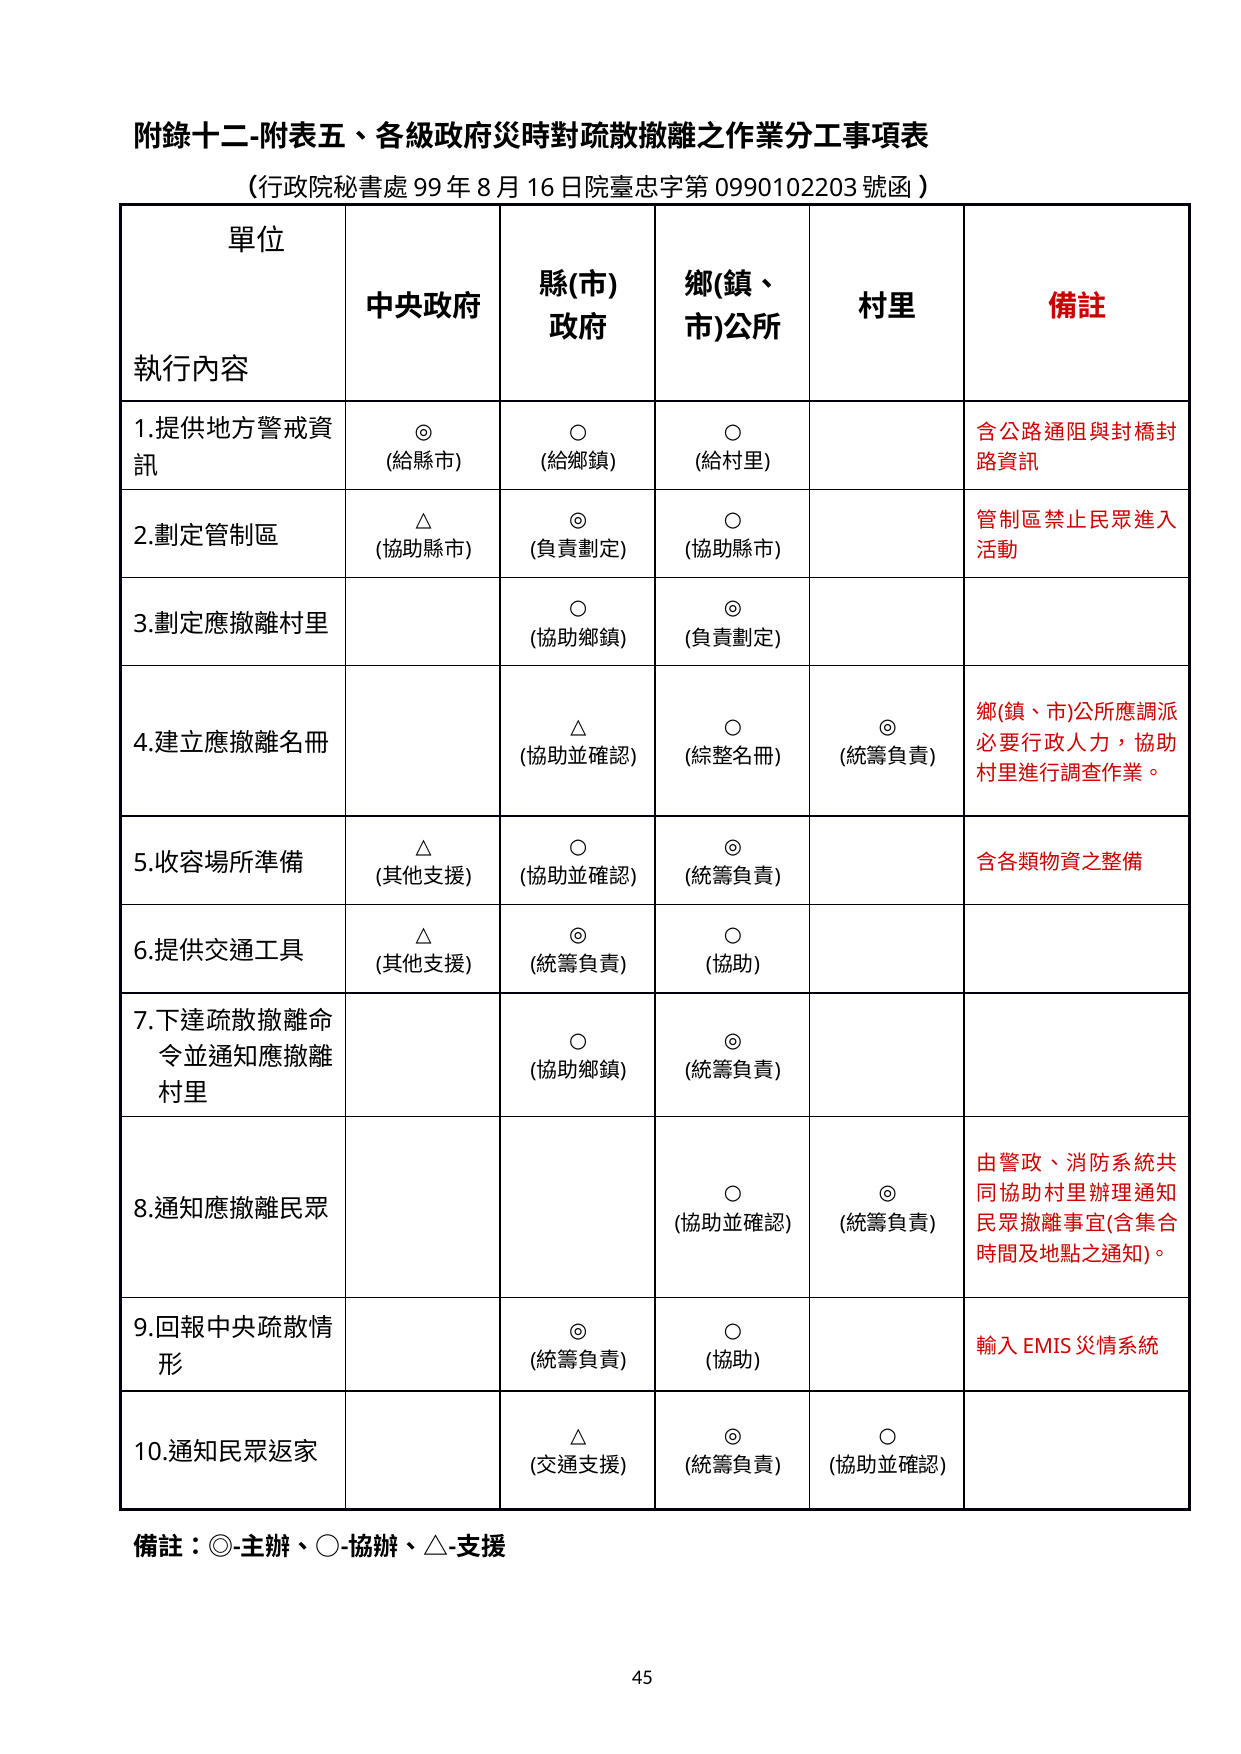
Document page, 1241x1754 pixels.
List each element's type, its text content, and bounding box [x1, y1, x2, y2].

table_cell [810, 905, 963, 992]
table_cell [810, 402, 963, 488]
table_cell ◎ (統籌負責) [810, 1117, 963, 1296]
table_cell △ (交通支援) [501, 1392, 654, 1507]
table_cell 10.通知民眾返家 [122, 1392, 345, 1507]
table_cell ○ (協助並確認) [810, 1392, 963, 1507]
table_cell ◎ (統籌負責) [656, 1392, 809, 1507]
table_cell 3.劃定應撤離村里 [122, 578, 345, 665]
table_cell [965, 905, 1188, 992]
text 備註：◎-主辦、○-協辦、△-支援 [133, 1511, 1152, 1563]
table_cell ○ (協助) [656, 905, 809, 992]
table_cell [346, 1117, 499, 1296]
table_header 村里 [810, 206, 963, 400]
text 附錄十二-附表五、各級政府災時對疏散撤離之作業分工事項表 [133, 112, 1152, 154]
table_cell [810, 578, 963, 665]
table_cell 9.回報中央疏散情形 [122, 1298, 345, 1390]
table_cell ○ (協助並確認) [656, 1117, 809, 1296]
table_cell △ (協助並確認) [501, 666, 654, 815]
table_cell ○ (協助) [656, 1298, 809, 1390]
table_cell ○ (給鄉鎮) [501, 402, 654, 488]
table_cell [965, 994, 1188, 1116]
table_cell [346, 666, 499, 815]
table_cell [965, 578, 1188, 665]
table_cell ◎ (統籌負責) [501, 1298, 654, 1390]
table_header 單位 執行內容 [122, 206, 345, 400]
table_cell [965, 1392, 1188, 1507]
table_cell [346, 994, 499, 1116]
table_cell 6.提供交通工具 [122, 905, 345, 992]
table_cell [501, 1117, 654, 1296]
table_cell ◎ (負責劃定) [656, 578, 809, 665]
table_cell [346, 1298, 499, 1390]
table_cell ◎ (統籌負責) [656, 994, 809, 1116]
table_cell △ (其他支援) [346, 817, 499, 904]
table_cell [346, 1392, 499, 1507]
table_cell ○ (給村里) [656, 402, 809, 488]
table_cell 2.劃定管制區 [122, 490, 345, 577]
table_cell ◎ (統籌負責) [656, 817, 809, 904]
table_cell △ (其他支援) [346, 905, 499, 992]
table_cell 7.下達疏散撤離命令並通知應撤離村里 [122, 994, 345, 1116]
table_cell ○ (協助縣市) [656, 490, 809, 577]
table_cell 輸入EMIS災情系統 [965, 1298, 1188, 1390]
table_header 中央政府 [346, 206, 499, 400]
table_cell ◎ (統籌負責) [501, 905, 654, 992]
table_cell ◎ (給縣市) [346, 402, 499, 488]
table_cell [810, 994, 963, 1116]
table_cell 1.提供地方警戒資訊 [122, 402, 345, 488]
table_cell 含公路通阻與封橋封路資訊 [965, 402, 1188, 488]
table_cell 鄉(鎮、市)公所應調派必要行政人力，協助村里進行調查作業。 [965, 666, 1188, 815]
table_cell △ (協助縣市) [346, 490, 499, 577]
table_cell ○ (協助鄉鎮) [501, 578, 654, 665]
table_cell ○ (協助鄉鎮) [501, 994, 654, 1116]
table_cell ○ (協助並確認) [501, 817, 654, 904]
table_cell 8.通知應撤離民眾 [122, 1117, 345, 1296]
table_cell ○ (綜整名冊) [656, 666, 809, 815]
table_cell ◎ (負責劃定) [501, 490, 654, 577]
table_cell ◎ (統籌負責) [810, 666, 963, 815]
text （行政院秘書處99年8月16日院臺忠字第0990102203號函 ） [133, 167, 1130, 203]
table_cell 4.建立應撤離名冊 [122, 666, 345, 815]
table_cell 由警政、消防系統共同協助村里辦理通知民眾撤離事宜(含集合時間及地點之通知)。 [965, 1117, 1188, 1296]
table_cell [810, 490, 963, 577]
table_cell 管制區禁止民眾進入活動 [965, 490, 1188, 577]
table_header 縣(市) 政府 [501, 206, 654, 400]
table_header 備註 [965, 206, 1188, 400]
table_cell 5.收容場所準備 [122, 817, 345, 904]
table_cell 含各類物資之整備 [965, 817, 1188, 904]
table_cell [810, 1298, 963, 1390]
table_header 鄉(鎮、市)公所 [656, 206, 809, 400]
table_cell [346, 578, 499, 665]
table_cell [810, 817, 963, 904]
